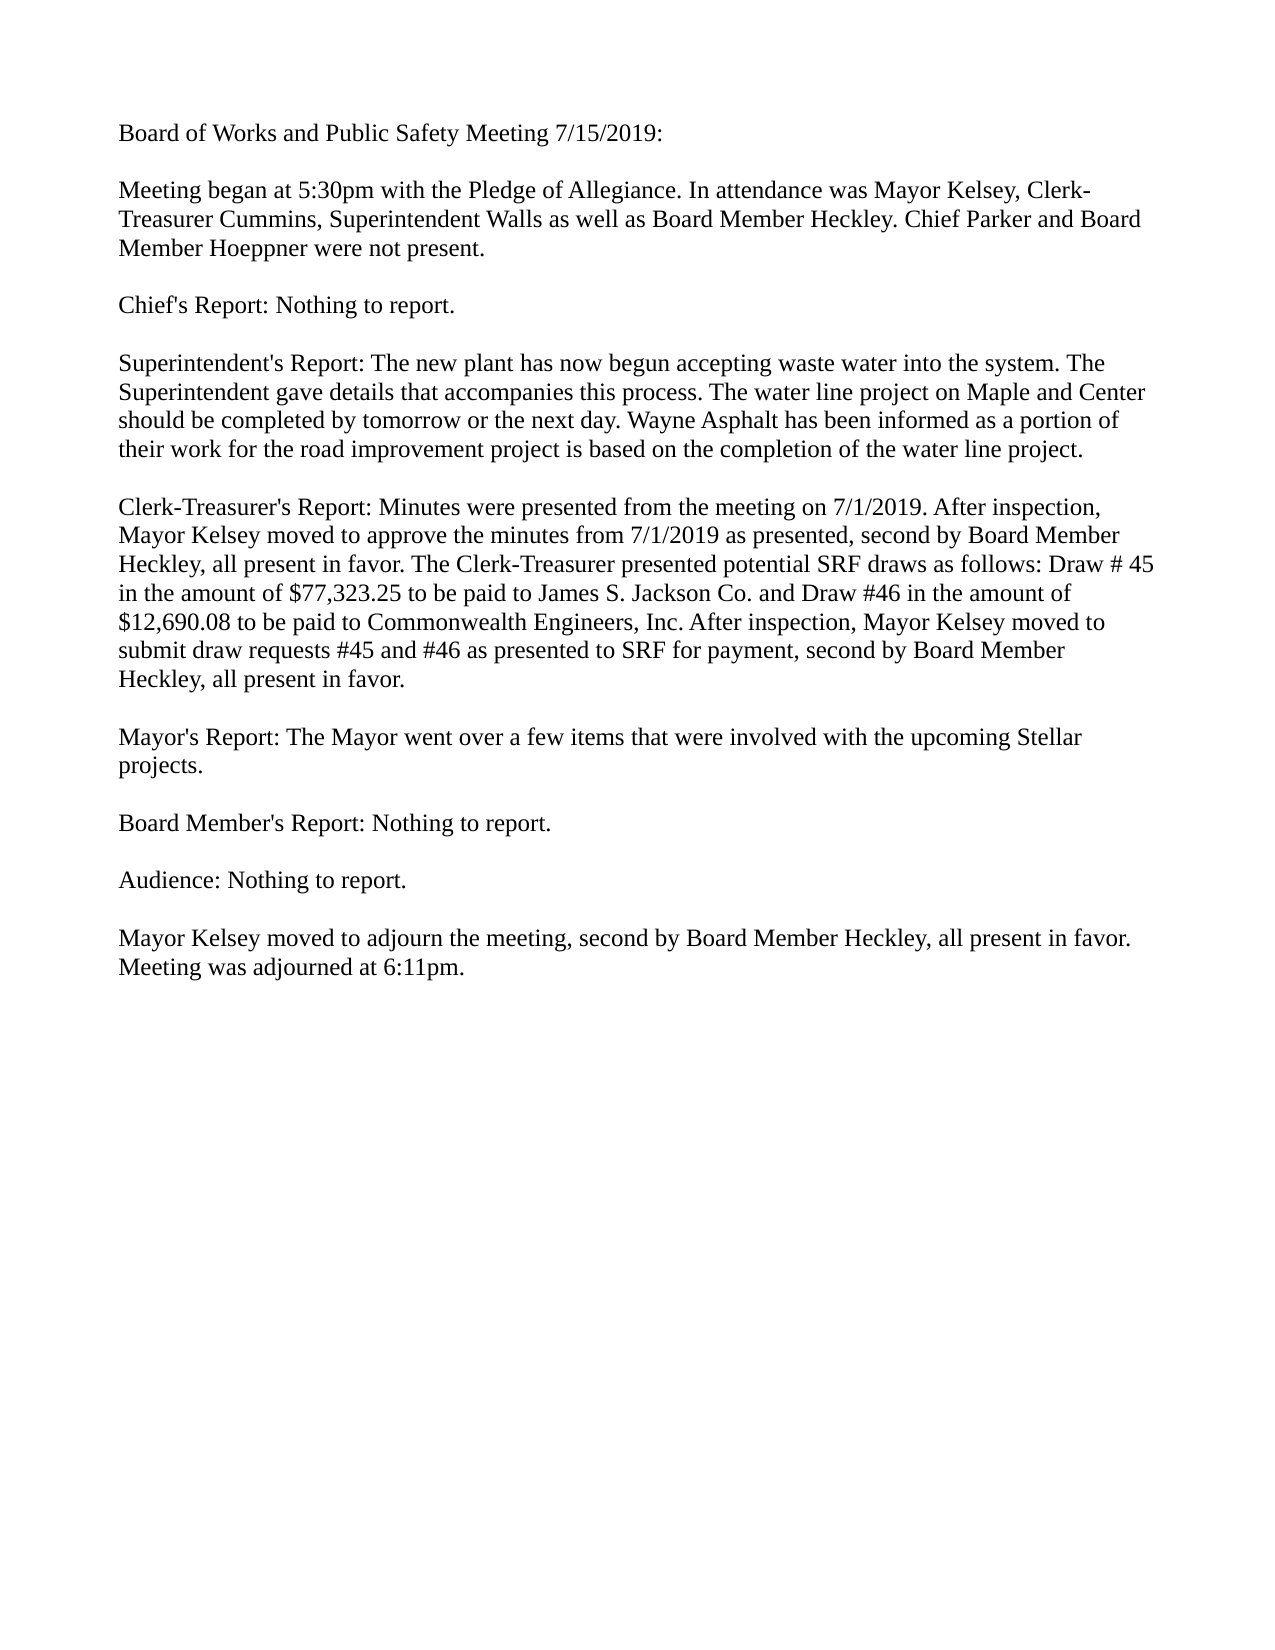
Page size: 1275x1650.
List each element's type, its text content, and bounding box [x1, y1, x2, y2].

text Mayor's Report: The Mayor went over a few items that were involved with the upcoming Stellar projects. [118, 722, 1157, 779]
text Audience: Nothing to report. [118, 866, 1157, 894]
text Superintendent's Report: The new plant has now begun accepting waste water into the system. The Superintendent gave details that accompanies this process. The water line project on Maple and Center should be completed by tomorrow or the next day. Wayne Asphalt has been informed as a portion of their work for the road improvement project is based on the completion of the water line project. [118, 348, 1157, 463]
text Meeting began at 5:30pm with the Pledge of Allegiance. In attendance was Mayor Kelsey, Clerk-Treasurer Cummins, Superintendent Walls as well as Board Member Heckley. Chief Parker and Board Member Hoeppner were not present. [118, 176, 1157, 262]
text Mayor Kelsey moved to adjourn the meeting, second by Board Member Heckley, all present in favor. Meeting was adjourned at 6:11pm. [118, 923, 1157, 981]
text Chief's Report: Nothing to report. [118, 291, 1157, 319]
text Clerk-Treasurer's Report: Minutes were presented from the meeting on 7/1/2019. After inspection, Mayor Kelsey moved to approve the minutes from 7/1/2019 as presented, second by Board Member Heckley, all present in favor. The Clerk-Treasurer presented potential SRF draws as follows: Draw # 45 in the amount of $77,323.25 to be paid to James S. Jackson Co. and Draw #46 in the amount of $12,690.08 to be paid to Commonwealth Engineers, Inc. After inspection, Mayor Kelsey moved to submit draw requests #45 and #46 as presented to SRF for payment, second by Board Member Heckley, all present in favor. [118, 492, 1157, 693]
text Board of Works and Public Safety Meeting 7/15/2019: [118, 118, 1157, 147]
text Board Member's Report: Nothing to report. [118, 808, 1157, 837]
